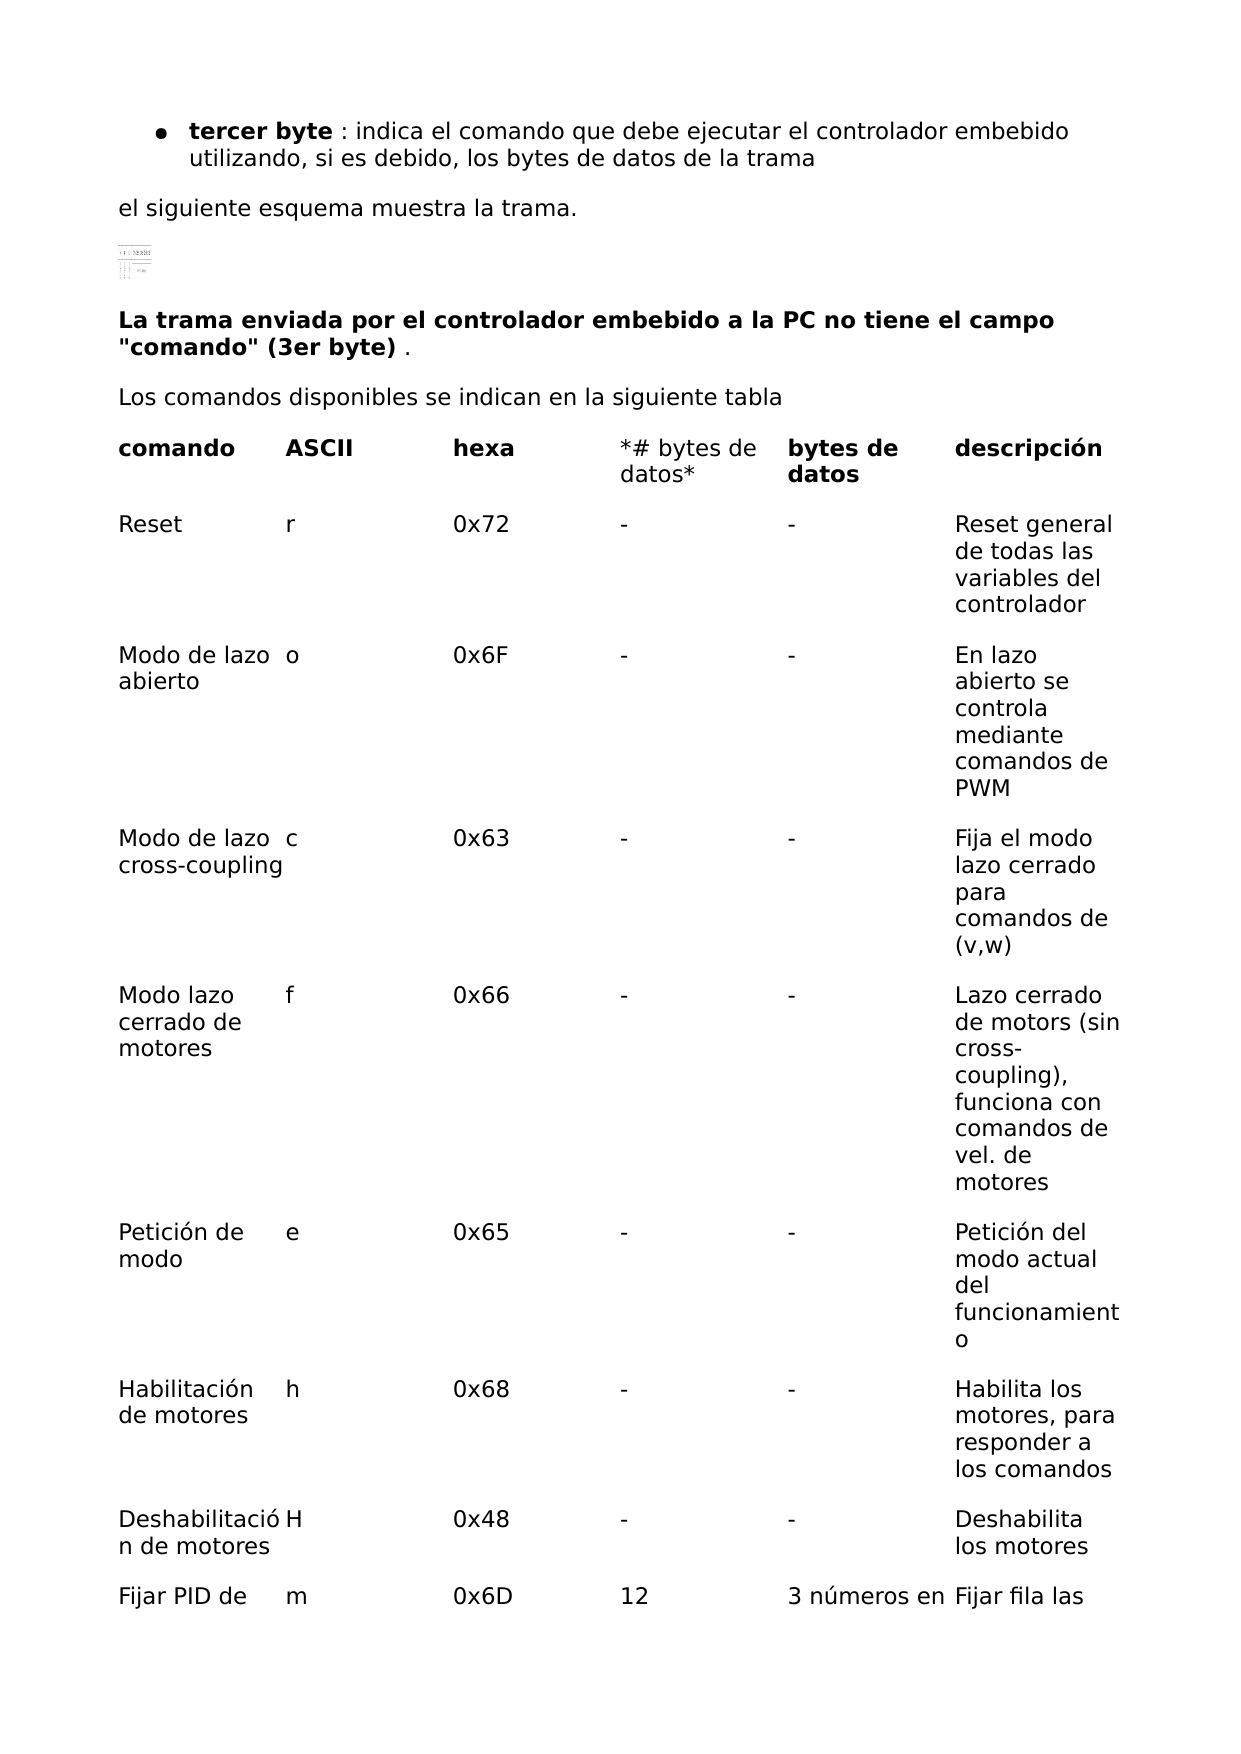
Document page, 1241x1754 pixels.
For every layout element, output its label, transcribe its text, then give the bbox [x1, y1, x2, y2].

table_cell Fija el modo lazo cerrado para comandos de (v,w) [955, 814, 1122, 970]
table_cell - [787, 1207, 954, 1364]
table_cell Lazo cerrado de motors (sin cross-coupling), funciona con comandos de vel. de motores [955, 970, 1122, 1207]
table_cell - [620, 1494, 787, 1571]
table_cell Fijar PID de [118, 1571, 285, 1621]
table_cell 0x63 [453, 814, 620, 970]
table_cell 3 números en [787, 1571, 954, 1621]
table_cell e [285, 1207, 453, 1364]
table_header *# bytes de datos* [620, 423, 787, 500]
table_cell 0x72 [453, 500, 620, 630]
table_cell 0x6F [453, 630, 620, 813]
table_cell m [285, 1571, 453, 1621]
text el siguiente esquema muestra la trama. [118, 195, 1122, 222]
table_cell Modo de lazo cross-coupling [118, 814, 285, 970]
table_cell o [285, 630, 453, 813]
table_cell En lazo abierto se controla mediante comandos de PWM [955, 630, 1122, 813]
table_header ASCII [285, 423, 453, 500]
table_cell - [787, 814, 954, 970]
table_header bytes de datos [787, 423, 954, 500]
table_cell Reset [118, 500, 285, 630]
table_cell Deshabilita los motores [955, 1494, 1122, 1571]
table_cell 0x68 [453, 1364, 620, 1494]
table_header hexa [453, 423, 620, 500]
table_cell - [620, 814, 787, 970]
table_cell r [285, 500, 453, 630]
table_header descripción [955, 423, 1122, 500]
table_cell Deshabilitación de motores [118, 1494, 285, 1571]
table_cell - [620, 630, 787, 813]
table_cell Habilitación de motores [118, 1364, 285, 1494]
table_header comando [118, 423, 285, 500]
table_cell Habilita los motores, para responder a los comandos [955, 1364, 1122, 1494]
table_cell 0x48 [453, 1494, 620, 1571]
table_cell Modo lazo cerrado de motores [118, 970, 285, 1207]
table_cell - [620, 500, 787, 630]
text Los comandos disponibles se indican en la siguiente tabla [118, 384, 1122, 411]
table_cell - [787, 970, 954, 1207]
table_cell H [285, 1494, 453, 1571]
table_cell - [620, 1207, 787, 1364]
table_cell Reset general de todas las variables del controlador [955, 500, 1122, 630]
table_cell - [787, 500, 954, 630]
table_cell f [285, 970, 453, 1207]
table_cell h [285, 1364, 453, 1494]
table_cell 12 [620, 1571, 787, 1621]
table_cell - [787, 1494, 954, 1571]
table_cell - [787, 1364, 954, 1494]
table_cell Petición de modo [118, 1207, 285, 1364]
table_cell 0x6D [453, 1571, 620, 1621]
picture [118, 245, 152, 279]
table_cell 0x65 [453, 1207, 620, 1364]
text La trama enviada por el controlador embebido a la PC no tiene el campo "comando" (3er byte) . [118, 308, 1122, 361]
table_cell - [620, 1364, 787, 1494]
table_cell Modo de lazo abierto [118, 630, 285, 813]
table_cell - [620, 970, 787, 1207]
table_cell c [285, 814, 453, 970]
list tercer byte : indica el comando que debe ejecutar el controlador embebido utilizando, si es debido, los bytes de datos de la trama [153, 118, 1122, 171]
table_cell Fijar fila las [955, 1571, 1122, 1621]
table_cell Petición del modo actual del funcionamiento [955, 1207, 1122, 1364]
table_cell - [787, 630, 954, 813]
table_cell 0x66 [453, 970, 620, 1207]
